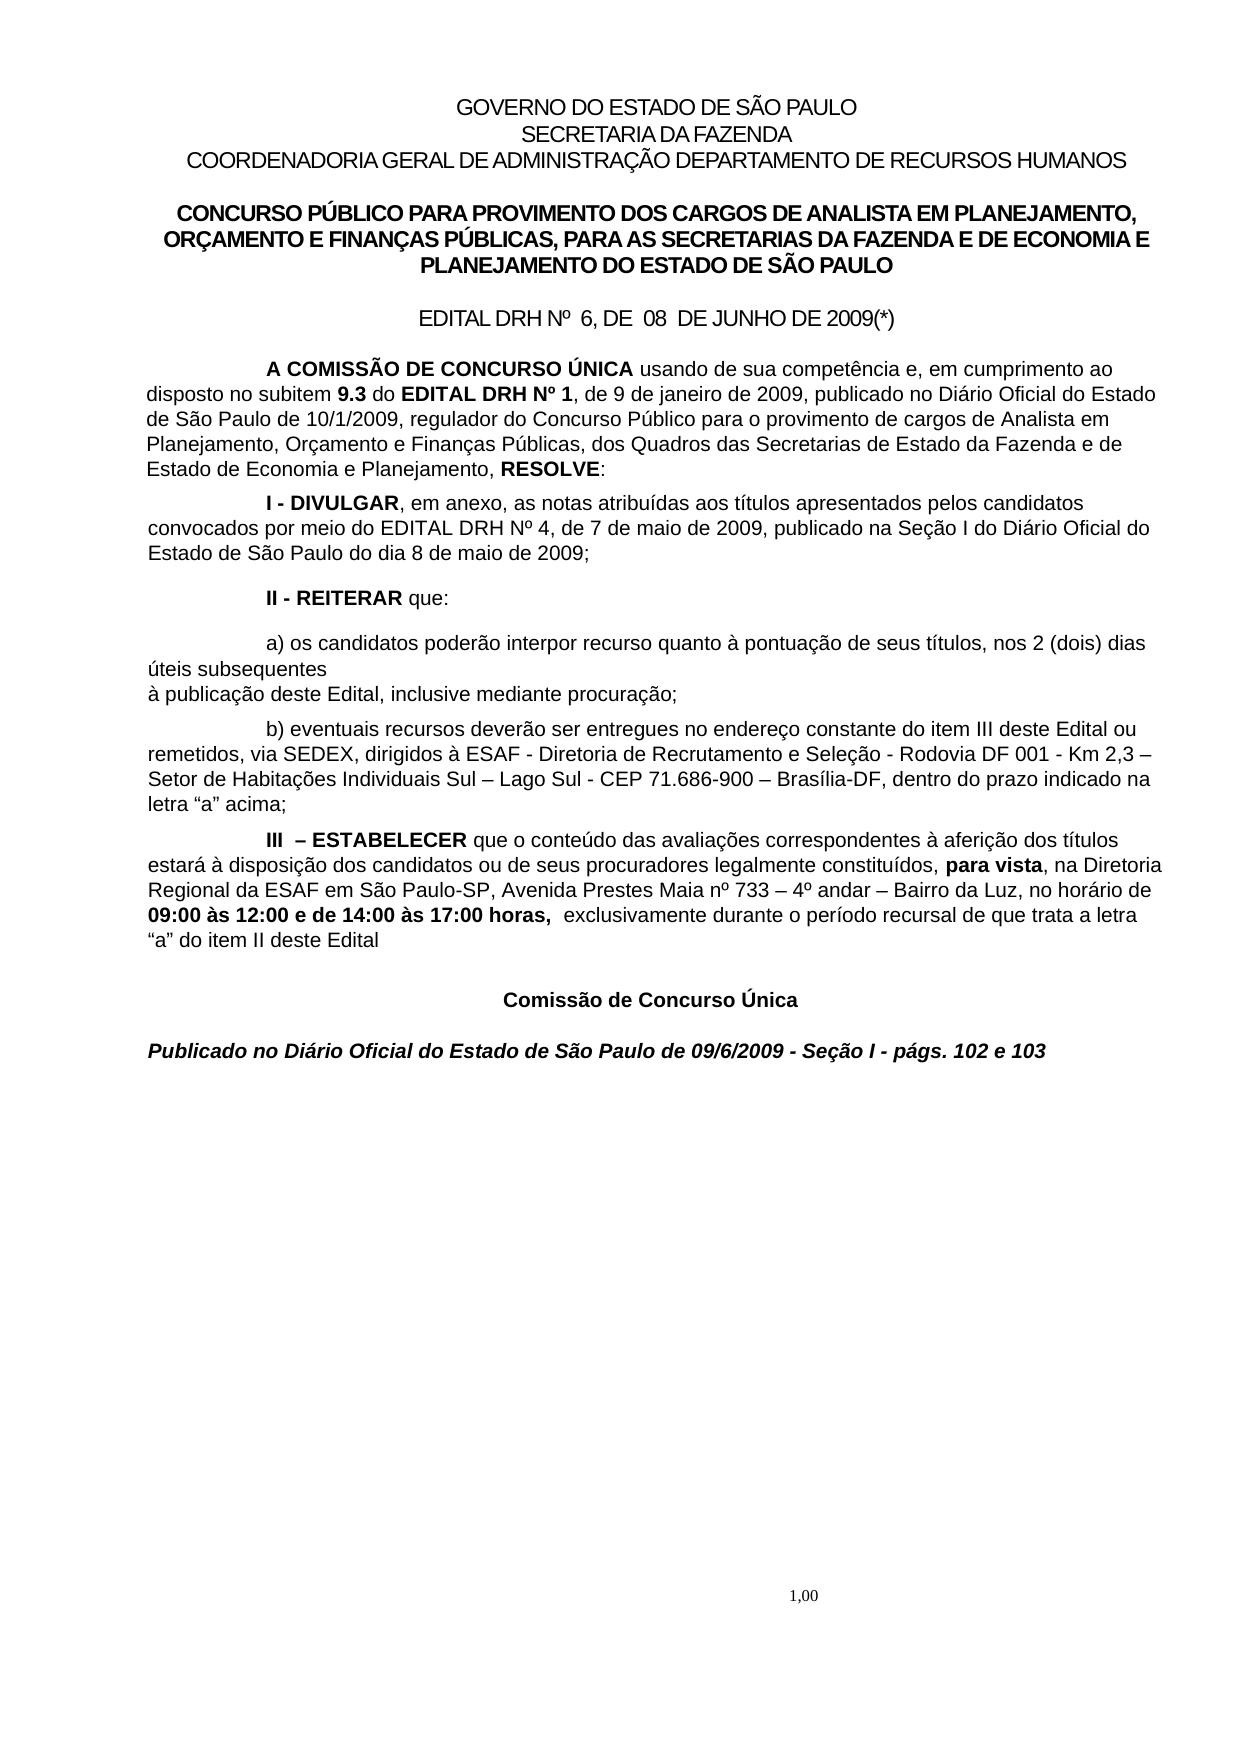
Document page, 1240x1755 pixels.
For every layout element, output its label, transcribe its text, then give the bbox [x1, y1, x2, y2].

text a) os candidatos poderão interpor recurso quanto à pontuação de seus títulos, nos 2 (dois) dias úteis subsequentes [148, 631, 1164, 680]
text COORDENADORIA GERAL DE ADMINISTRAÇÃO DEPARTAMENTO DE RECURSOS HUMANOS [148, 147, 1167, 173]
text à publicação deste Edital, inclusive mediante procuração; [148, 682, 1164, 706]
text I - DIVULGAR, em anexo, as notas atribuídas aos títulos apresentados pelos candidatos convocados por meio do EDITAL DRH Nº 4, de 7 de maio de 2009, publicado na Seção I do Diário Oficial do Estado de São Paulo do dia 8 de maio de 2009; [148, 491, 1164, 565]
text GOVERNO DO ESTADO DE SÃO PAULO [148, 94, 1167, 121]
text SECRETARIA DA FAZENDA [148, 121, 1167, 147]
text Publicado no Diário Oficial do Estado de São Paulo de 09/6/2009 - Seção I - págs. 102 e 103 [148, 1039, 1164, 1063]
text A COMISSÃO DE CONCURSO ÚNICA usando de sua competência e, em cumprimento ao disposto no subitem 9.3 do EDITAL DRH Nº 1, de 9 de janeiro de 2009, publicado no Diário Oficial do Estado de São Paulo de 10/1/2009, regulador do Concurso Público para o provimento de cargos de Analista em Planejamento, Orçamento e Finanças Públicas, dos Quadros das Secretarias de Estado da Fazenda e de Estado de Economia e Planejamento, RESOLVE: [146, 357, 1164, 481]
text b) eventuais recursos deverão ser entregues no endereço constante do item III deste Edital ou remetidos, via SEDEX, dirigidos à ESAF - Diretoria de Recrutamento e Seleção - Rodovia DF 001 - Km 2,3 – Setor de Habitações Individuais Sul – Lago Sul - CEP 71.686-900 – Brasília-DF, dentro do prazo indicado na letra “a” acima; [148, 717, 1164, 815]
text III – ESTABELECER que o conteúdo das avaliações correspondentes à aferição dos títulos estará à disposição dos candidatos ou de seus procuradores legalmente constituídos, para vista, na Diretoria Regional da ESAF em São Paulo-SP, Avenida Prestes Maia nº 733 – 4º andar – Bairro da Luz, no horário de 09:00 às 12:00 e de 14:00 às 17:00 horas, exclusivamente durante o período recursal de que trata a letra “a” do item II deste Edital [148, 828, 1164, 952]
text II - REITERAR que: [148, 586, 1164, 610]
text ORÇAMENTO E FINANÇAS PÚBLICAS, PARA AS SECRETARIAS DA FAZENDA E DE ECONOMIA E [148, 226, 1167, 252]
text Comissão de Concurso Única [149, 988, 1152, 1012]
text PLANEJAMENTO DO ESTADO DE SÃO PAULO [148, 252, 1167, 279]
text EDITAL DRH Nº 6, DE 08 DE JUNHO DE 2009(*) [148, 305, 1167, 331]
text CONCURSO PÚBLICO PARA PROVIMENTO DOS CARGOS DE ANALISTA EM PLANEJAMENTO, [148, 199, 1167, 226]
